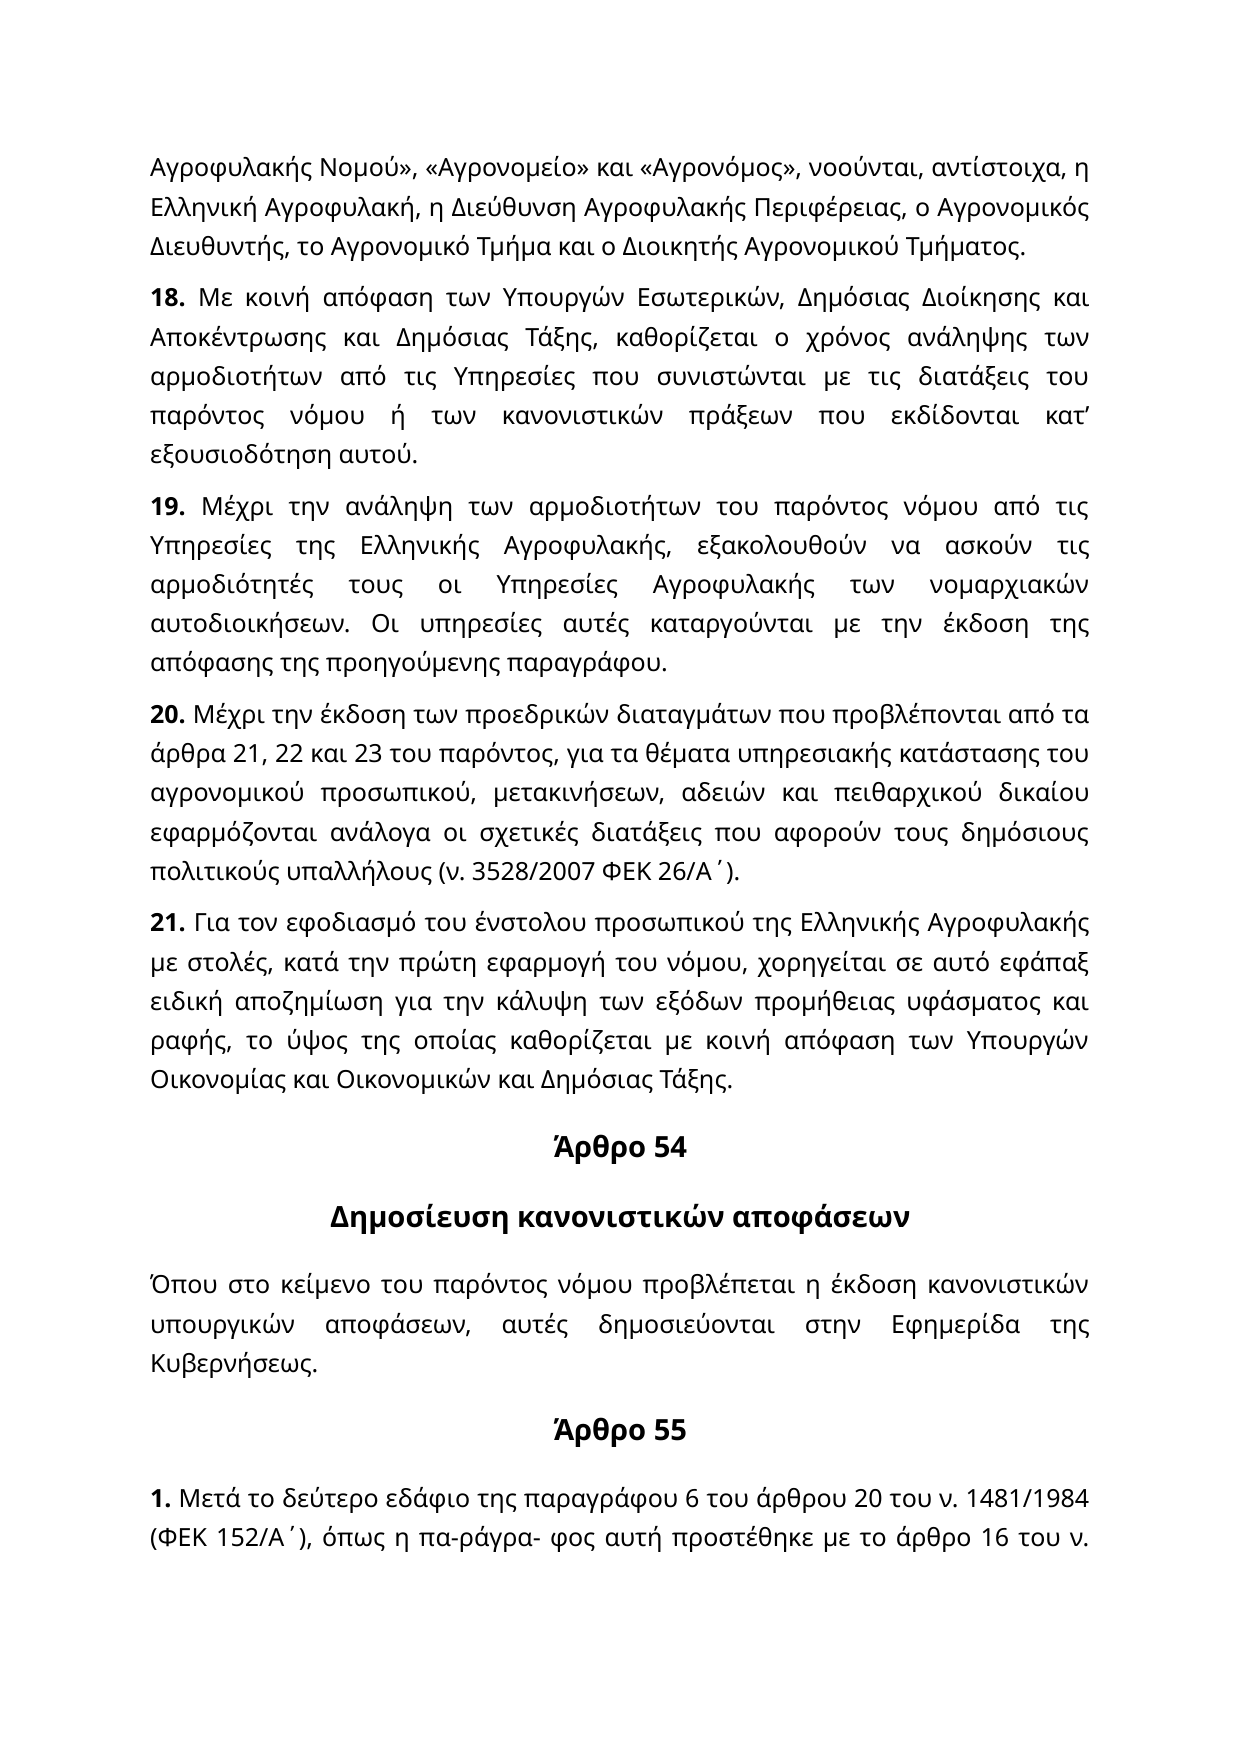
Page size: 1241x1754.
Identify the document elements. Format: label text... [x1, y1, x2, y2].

text 21. Για τον εφοδιασμό του ένστολου προσωπικού της Ελληνικής Αγροφυλακής με στολές, κατά την πρώτη εφαρμογή του νόμου, χορηγείται σε αυτό εφάπαξ ειδική αποζημίωση για την κάλυψη των εξόδων προμήθειας υφάσματος και ραφής, το ύψος της οποίας καθορίζεται με κοινή απόφαση των Υπουργών Οικονομίας και Οικονομικών και Δημόσιας Τάξης. [150, 905, 1090, 1096]
subtitle Άρθρο 54 [150, 1126, 1090, 1166]
text 1. Μετά το δεύτερο εδάφιο της παραγράφου 6 του άρθρου 20 του ν. 1481/1984 (ΦΕΚ 152/Α΄), όπως η πα-ράγρα- φος αυτή προστέθηκε με το άρθρο 16 του ν. [150, 1480, 1090, 1553]
text 20. Μέχρι την έκδοση των προεδρικών διαταγμάτων που προβλέπονται από τα άρθρα 21, 22 και 23 του παρόντος, για τα θέματα υπηρεσιακής κατάστασης του αγρονομικού προσωπικού, μετακινήσεων, αδειών και πειθαρχικού δικαίου εφαρμόζονται ανάλογα οι σχετικές διατάξεις που αφορούν τους δημόσιους πολιτικούς υπαλλήλους (ν. 3528/2007 ΦΕΚ 26/Α΄). [150, 697, 1090, 887]
subtitle Άρθρο 55 [150, 1409, 1090, 1449]
text 18. Με κοινή απόφαση των Υπουργών Εσωτερικών, Δημόσιας Διοίκησης και Αποκέντρωσης και Δημόσιας Τάξης, καθορίζεται ο χρόνος ανάληψης των αρμοδιοτήτων από τις Υπηρεσίες που συνιστώνται με τις διατάξεις του παρόντος νόμου ή των κανονιστικών πράξεων που εκδίδονται κατ’ εξουσιοδότηση αυτού. [150, 280, 1090, 471]
text Όπου στο κείμενο του παρόντος νόμου προβλέπεται η έκδοση κανονιστικών υπουργικών αποφάσεων, αυτές δημοσιεύονται στην Εφημερίδα της Κυβερνήσεως. [150, 1267, 1090, 1379]
subtitle Δημοσίευση κανονιστικών αποφάσεων [150, 1196, 1090, 1236]
text 19. Μέχρι την ανάληψη των αρμοδιοτήτων του παρόντος νόμου από τις Υπηρεσίες της Ελληνικής Αγροφυλακής, εξακολουθούν να ασκούν τις αρμοδιότητές τους οι Υπηρεσίες Αγροφυλακής των νομαρχιακών αυτοδιοικήσεων. Οι υπηρεσίες αυτές καταργούνται με την έκδοση της απόφασης της προηγούμενης παραγράφου. [150, 488, 1090, 679]
text Αγροφυλακής Νομού», «Αγρονομείο» και «Αγρονόμος», νοούνται, αντίστοιχα, η Ελληνική Αγροφυλακή, η Διεύθυνση Αγροφυλακής Περιφέρειας, ο Αγρονομικός Διευθυντής, το Αγρονομικό Τμήμα και ο Διοικητής Αγρονομικού Τμήματος. [150, 150, 1090, 262]
